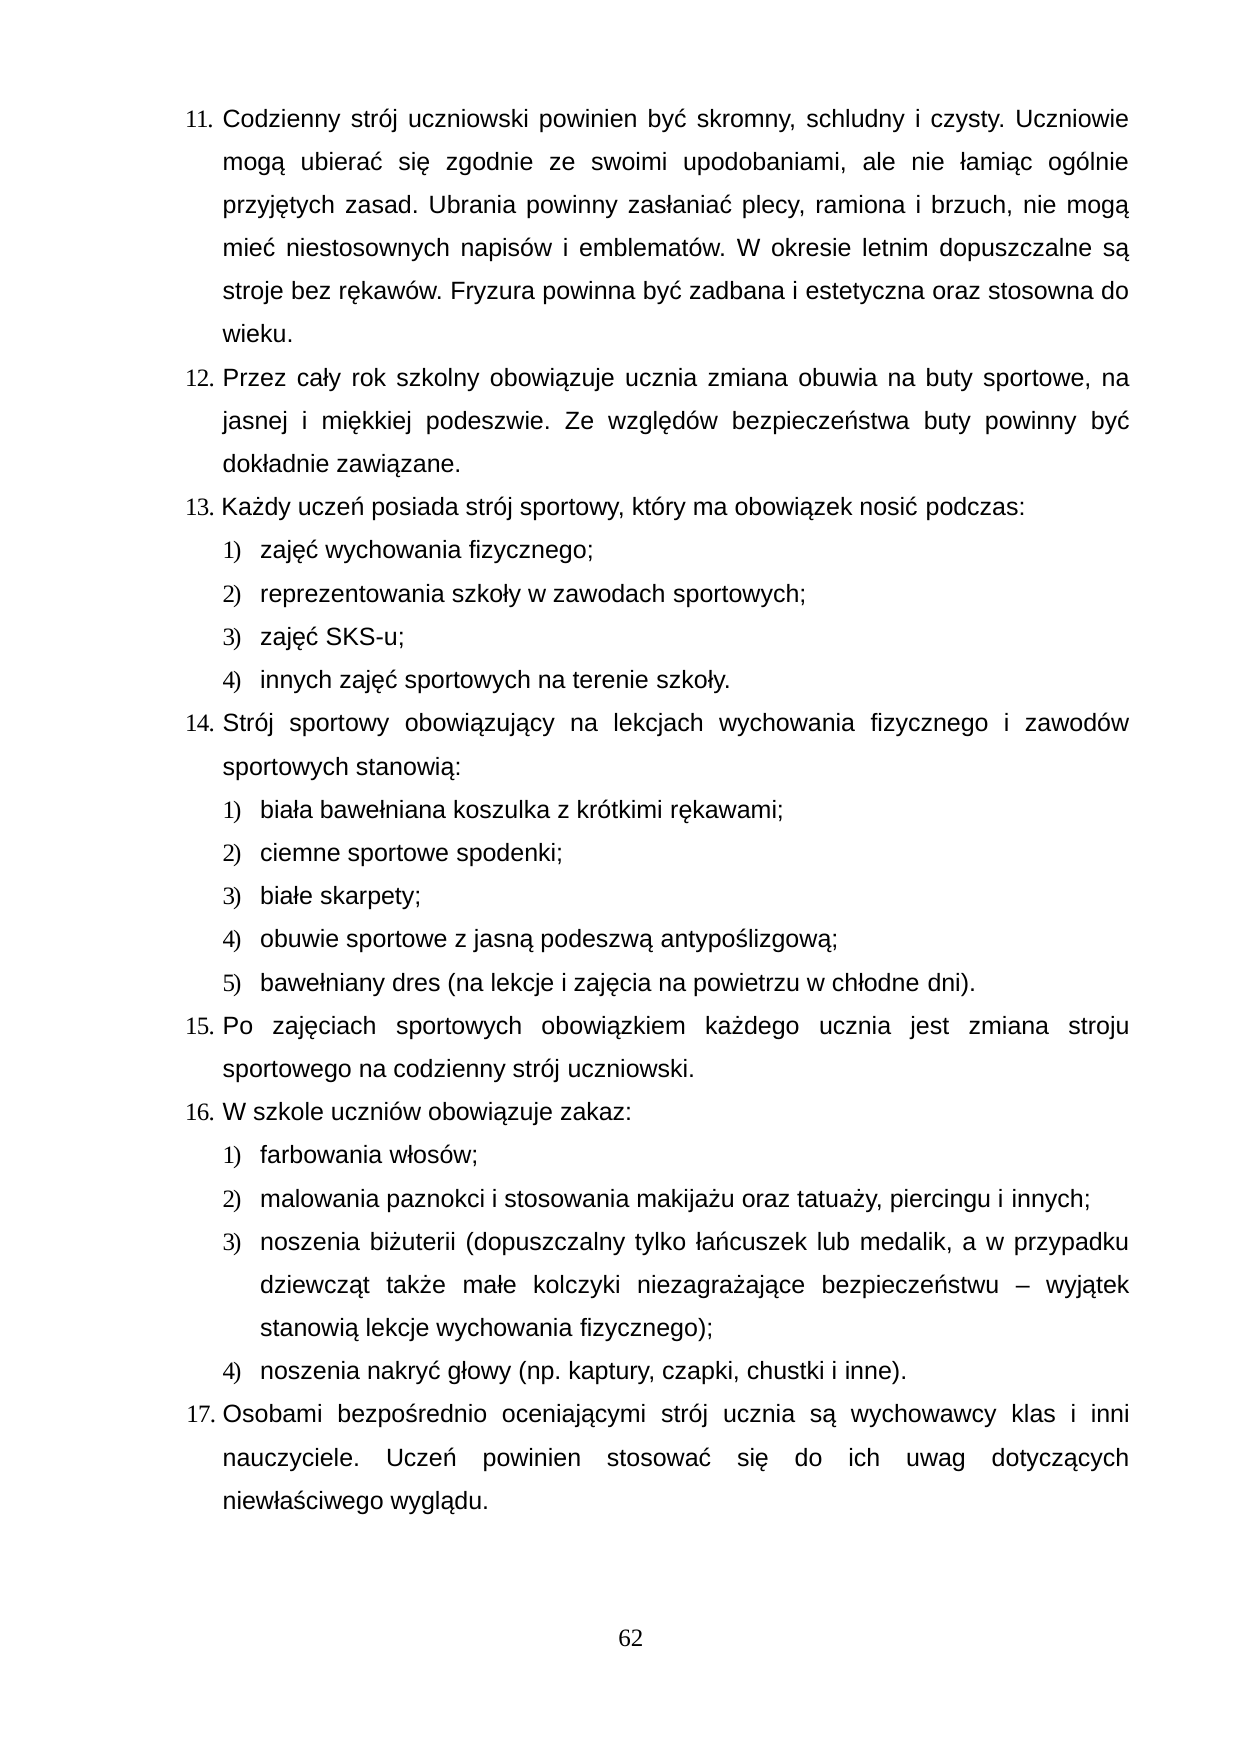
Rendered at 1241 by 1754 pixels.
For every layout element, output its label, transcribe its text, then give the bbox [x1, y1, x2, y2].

list Codzienny strój uczniowski powinien być skromny, schludny i czysty. Uczniowie mogą ubierać się zgodnie ze swoimi upodobaniami, ale nie łamiąc ogólnie przyjętych zasad. Ubrania powinny zasłaniać plecy, ramiona i brzuch, nie mogą mieć niestosownych napisów i emblematów. W okresie letnim dopuszczalne są stroje bez rękawów. Fryzura powinna być zadbana i estetyczna oraz stosowna do wieku. [185, 104, 1131, 348]
list zajęć wychowania fizycznego; [222, 535, 1134, 564]
list biała bawełniana koszulka z krótkimi rękawami; [222, 794, 1131, 823]
list Osobami bezpośrednio oceniającymi strój ucznia są wychowawcy klas i inni nauczyciele. Uczeń powinien stosować się do ich uwag dotyczących niewłaściwego wyglądu. [186, 1399, 1131, 1514]
list malowania paznokci i stosowania makijażu oraz tatuaży, piercingu i innych; [222, 1183, 1131, 1212]
list Przez cały rok szkolny obowiązuje ucznia zmiana obuwia na buty sportowe, na jasnej i miękkiej podeszwie. Ze względów bezpieczeństwa buty powinny być dokładnie zawiązane. [185, 363, 1131, 478]
list Po zajęciach sportowych obowiązkiem każdego ucznia jest zmiana stroju sportowego na codzienny strój uczniowski. [185, 1011, 1131, 1083]
list innych zajęć sportowych na terenie szkoły. [222, 665, 1134, 694]
list zajęć SKS-u; [222, 622, 1134, 651]
list bawełniany dres (na lekcje i zajęcia na powietrzu w chłodne dni). [222, 967, 1131, 996]
list ciemne sportowe spodenki; [222, 838, 1131, 867]
list farbowania włosów; [222, 1140, 1131, 1169]
list noszenia nakryć głowy (np. kaptury, czapki, chustki i inne). [222, 1356, 1131, 1385]
list W szkole uczniów obowiązuje zakaz: [185, 1097, 1131, 1126]
list Strój sportowy obowiązujący na lekcjach wychowania fizycznego i zawodów sportowych stanowią: [185, 708, 1131, 780]
list Każdy uczeń posiada strój sportowy, który ma obowiązek nosić podczas: [185, 492, 1131, 521]
list obuwie sportowe z jasną podeszwą antypoślizgową; [222, 924, 1131, 953]
list białe skarpety; [222, 881, 1131, 910]
list reprezentowania szkoły w zawodach sportowych; [222, 578, 1134, 607]
list noszenia biżuterii (dopuszczalny tylko łańcuszek lub medalik, a w przypadku dziewcząt także małe kolczyki niezagrażające bezpieczeństwu – wyjątek stanowią lekcje wychowania fizycznego); [222, 1227, 1131, 1342]
